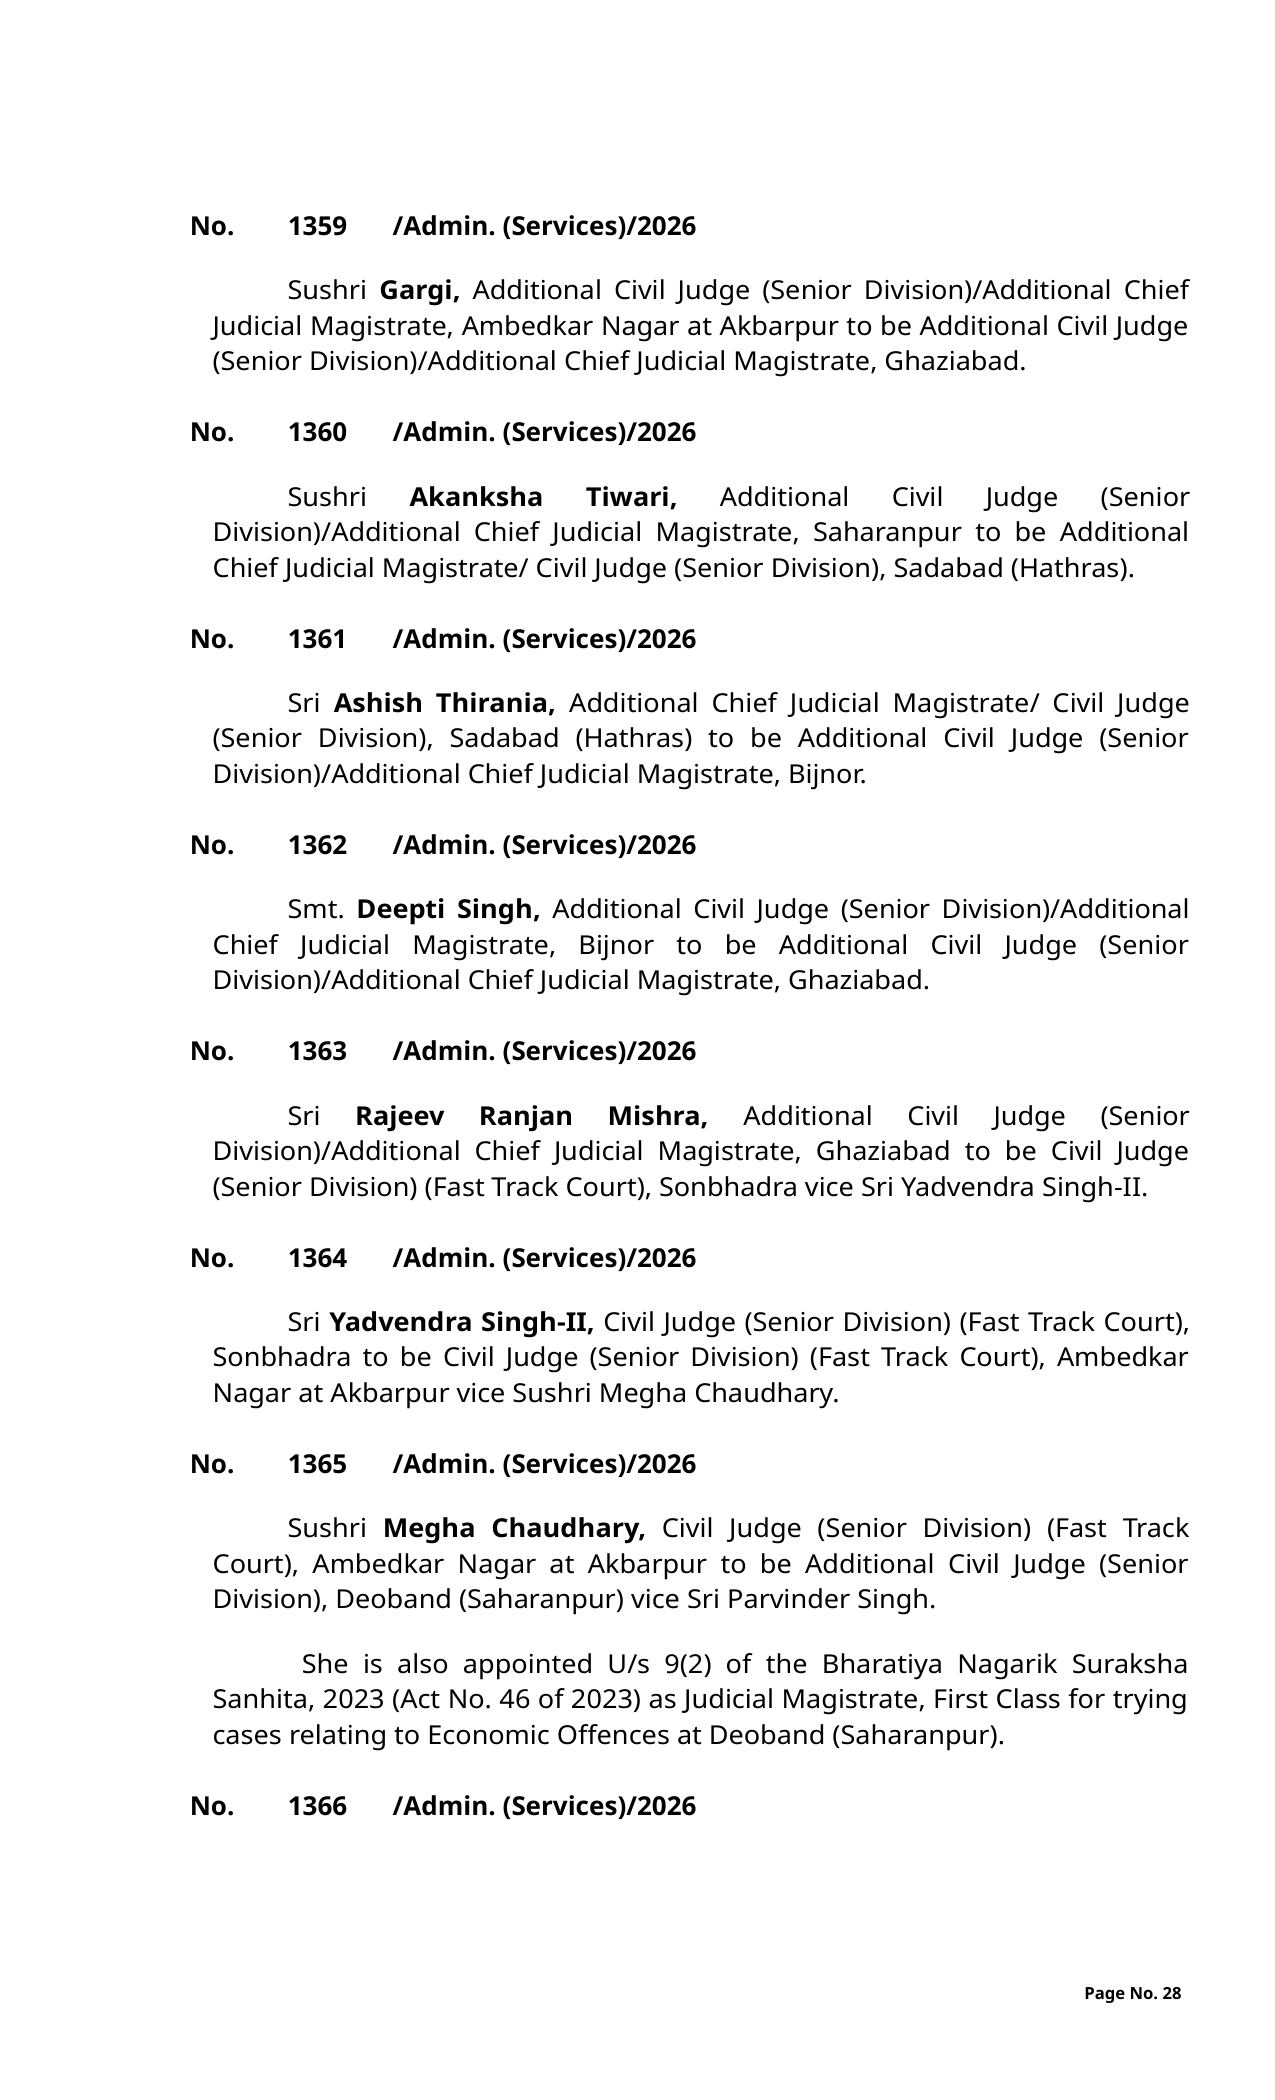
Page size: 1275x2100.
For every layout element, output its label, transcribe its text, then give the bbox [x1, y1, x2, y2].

text Sushri Akanksha Tiwari, Additional Civil Judge (Senior Division)/Additional Chief Judicial Magistrate, Saharanpur to be Additional Chief Judicial Magistrate/ Civil Judge (Senior Division), Sadabad (Hathras). [212, 478, 1191, 585]
table_header [276, 827, 381, 862]
table_header No. [178, 208, 276, 243]
table_header /Admin. (Services)/2026 [381, 827, 739, 862]
table_header [276, 1239, 381, 1275]
table_header [276, 620, 381, 656]
table_header /Admin. (Services)/2026 [381, 1446, 739, 1481]
text Sri Rajeev Ranjan Mishra, Additional Civil Judge (Senior Division)/Additional Chief Judicial Magistrate, Ghaziabad to be Civil Judge (Senior Division) (Fast Track Court), Sonbhadra vice Sri Yadvendra Singh-II. [212, 1097, 1191, 1204]
table_header No. [178, 620, 276, 656]
table_header /Admin. (Services)/2026 [381, 208, 739, 243]
text Sri Ashish Thirania, Additional Chief Judicial Magistrate/ Civil Judge (Senior Division), Sadabad (Hathras) to be Additional Civil Judge (Senior Division)/Additional Chief Judicial Magistrate, Bijnor. [212, 684, 1191, 791]
table_header No. [178, 414, 276, 449]
table_header /Admin. (Services)/2026 [381, 414, 739, 449]
table_header No. [178, 1787, 276, 1823]
table_header [276, 1033, 381, 1068]
table_header No. [178, 827, 276, 862]
text Sushri Gargi, Additional Civil Judge (Senior Division)/Additional Chief Judicial Magistrate, Ambedkar Nagar at Akbarpur to be Additional Civil Judge (Senior Division)/Additional Chief Judicial Magistrate, Ghaziabad. [212, 272, 1191, 378]
text Sri Yadvendra Singh-II, Civil Judge (Senior Division) (Fast Track Court), Sonbhadra to be Civil Judge (Senior Division) (Fast Track Court), Ambedkar Nagar at Akbarpur vice Sushri Megha Chaudhary. [212, 1303, 1191, 1410]
table_header /Admin. (Services)/2026 [381, 1033, 739, 1068]
table_header No. [178, 1033, 276, 1068]
text She is also appointed U/s 9(2) of the Bharatiya Nagarik Suraksha Sanhita, 2023 (Act No. 46 of 2023) as Judicial Magistrate, First Class for trying cases relating to Economic Offences at Deoband (Saharanpur). [212, 1645, 1191, 1752]
table_header /Admin. (Services)/2026 [381, 1239, 739, 1275]
table_header No. [178, 1446, 276, 1481]
table_header [276, 1446, 381, 1481]
table_header /Admin. (Services)/2026 [381, 620, 739, 656]
table_header [276, 414, 381, 449]
table_header /Admin. (Services)/2026 [381, 1787, 739, 1823]
text Sushri Megha Chaudhary, Civil Judge (Senior Division) (Fast Track Court), Ambedkar Nagar at Akbarpur to be Additional Civil Judge (Senior Division), Deoband (Saharanpur) vice Sri Parvinder Singh. [212, 1510, 1191, 1616]
table_header [276, 1787, 381, 1823]
table_header No. [178, 1239, 276, 1275]
text Smt. Deepti Singh, Additional Civil Judge (Senior Division)/Additional Chief Judicial Magistrate, Bijnor to be Additional Civil Judge (Senior Division)/Additional Chief Judicial Magistrate, Ghaziabad. [212, 891, 1191, 997]
table_header [276, 208, 381, 243]
